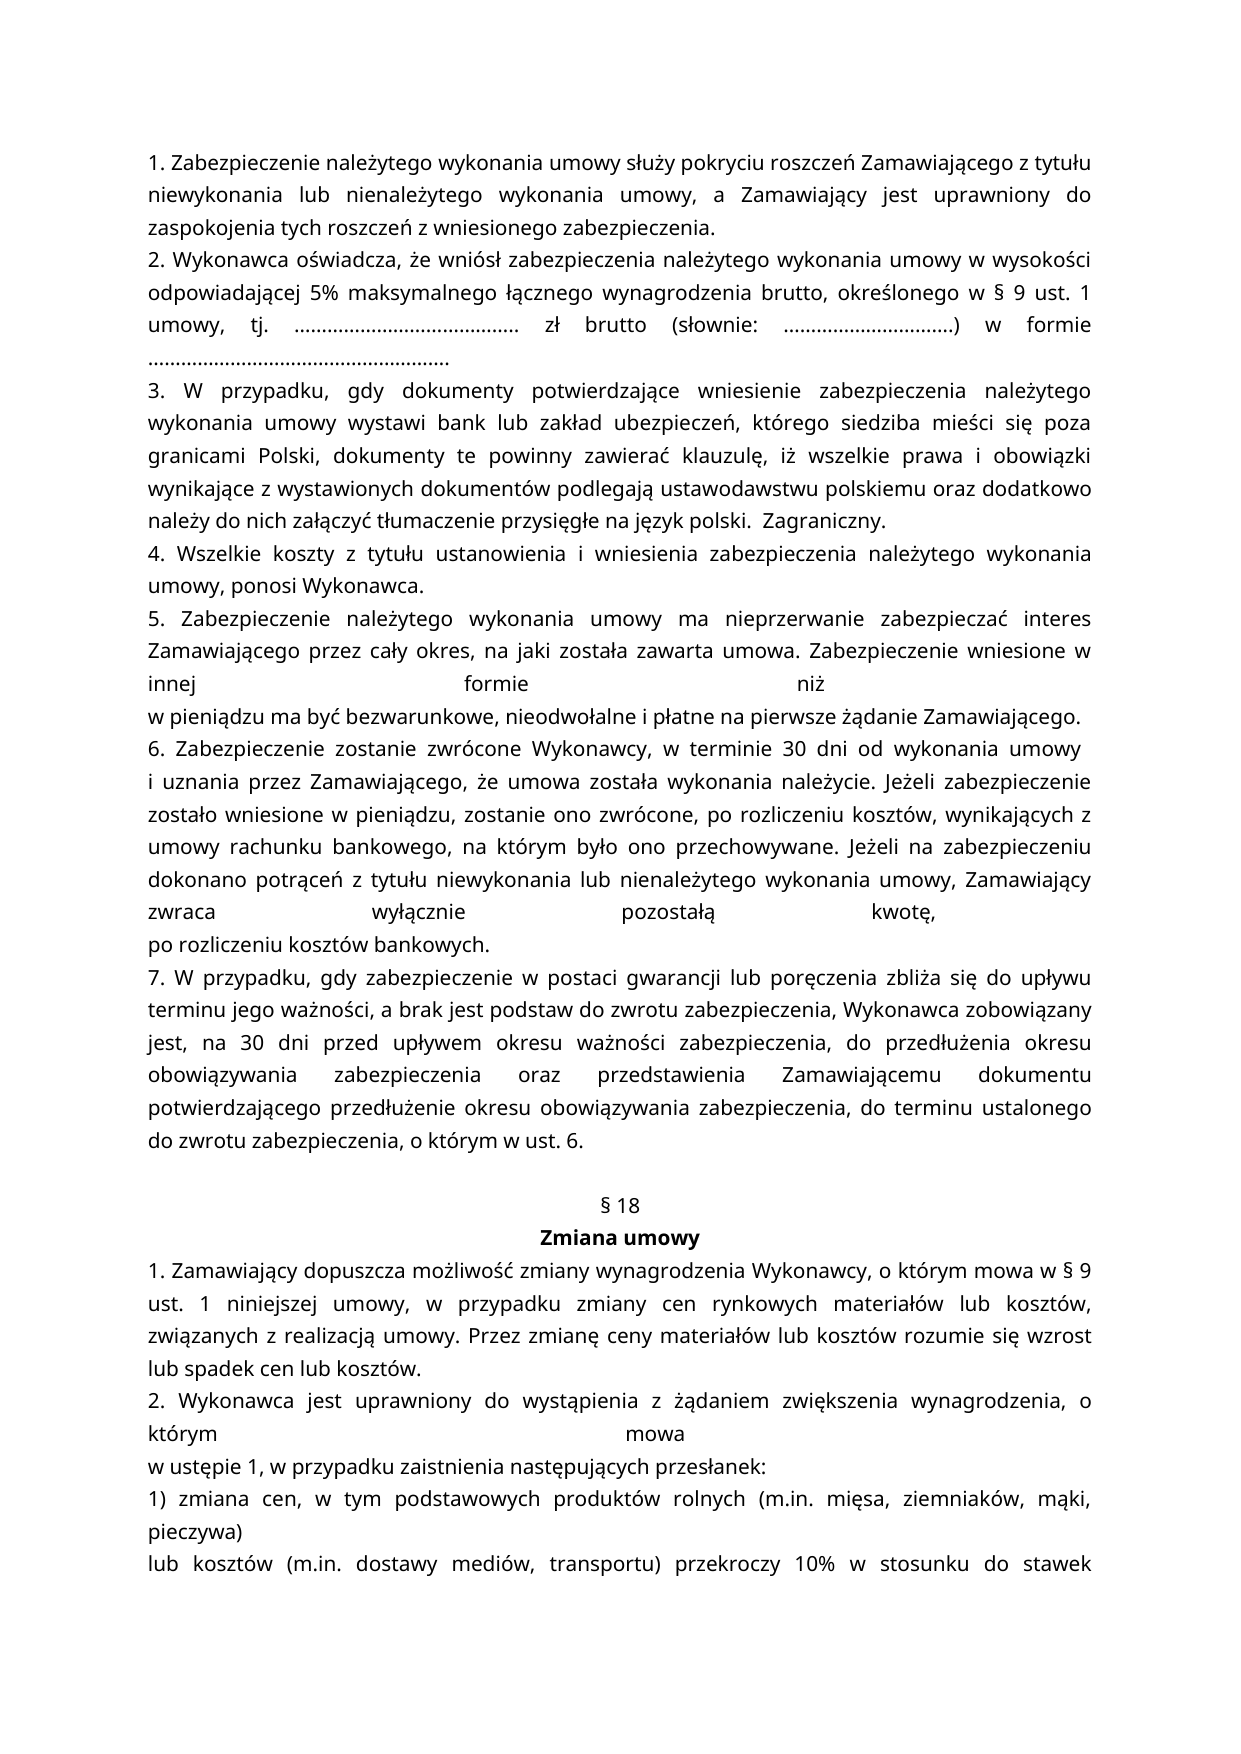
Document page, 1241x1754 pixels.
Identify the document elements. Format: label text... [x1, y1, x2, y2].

text 2. Wykonawca oświadcza, że wniósł zabezpieczenia należytego wykonania umowy w wysokości odpowiadającej 5% maksymalnego łącznego wynagrodzenia brutto, określonego w § 9 ust. 1 umowy, tj. ………………………………….. zł brutto (słownie: ………………………….) w formie ………………………………………………. [148, 245, 1093, 372]
text 3. W przypadku, gdy dokumenty potwierdzające wniesienie zabezpieczenia należytego wykonania umowy wystawi bank lub zakład ubezpieczeń, którego siedziba mieści się poza granicami Polski, dokumenty te powinny zawierać klauzulę, iż wszelkie prawa i obowiązki wynikające z wystawionych dokumentów podlegają ustawodawstwu polskiemu oraz dodatkowo należy do nich załączyć tłumaczenie przysięgłe na język polski. Zagraniczny. [148, 376, 1093, 535]
text § 18 [148, 1191, 1093, 1219]
text 1. Zamawiający dopuszcza możliwość zmiany wynagrodzenia Wykonawcy, o którym mowa w § 9 ust. 1 niniejszej umowy, w przypadku zmiany cen rynkowych materiałów lub kosztów, związanych z realizacją umowy. Przez zmianę ceny materiałów lub kosztów rozumie się wzrost lub spadek cen lub kosztów. [148, 1256, 1093, 1382]
text Zmiana umowy [148, 1223, 1093, 1252]
text 1) zmiana cen, w tym podstawowych produktów rolnych (m.in. mięsa, ziemniaków, mąki, pieczywa) lub kosztów (m.in. dostawy mediów, transportu) przekroczy 10% w stosunku do stawek [148, 1484, 1093, 1578]
text 7. W przypadku, gdy zabezpieczenie w postaci gwarancji lub poręczenia zbliża się do upływu terminu jego ważności, a brak jest podstaw do zwrotu zabezpieczenia, Wykonawca zobowiązany jest, na 30 dni przed upływem okresu ważności zabezpieczenia, do przedłużenia okresu obowiązywania zabezpieczenia oraz przedstawienia Zamawiającemu dokumentu potwierdzającego przedłużenie okresu obowiązywania zabezpieczenia, do terminu ustalonego do zwrotu zabezpieczenia, o którym w ust. 6. [148, 963, 1093, 1154]
text 1. Zabezpieczenie należytego wykonania umowy służy pokryciu roszczeń Zamawiającego z tytułu niewykonania lub nienależytego wykonania umowy, a Zamawiający jest uprawniony do zaspokojenia tych roszczeń z wniesionego zabezpieczenia. [148, 148, 1093, 241]
text 4. Wszelkie koszty z tytułu ustanowienia i wniesienia zabezpieczenia należytego wykonania umowy, ponosi Wykonawca. [148, 539, 1093, 600]
text 2. Wykonawca jest uprawniony do wystąpienia z żądaniem zwiększenia wynagrodzenia, o którym mowa w ustępie 1, w przypadku zaistnienia następujących przesłanek: [148, 1387, 1093, 1480]
text 5. Zabezpieczenie należytego wykonania umowy ma nieprzerwanie zabezpieczać interes Zamawiającego przez cały okres, na jaki została zawarta umowa. Zabezpieczenie wniesione w innej formie niż w pieniądzu ma być bezwarunkowe, nieodwołalne i płatne na pierwsze żądanie Zamawiającego. [148, 604, 1093, 730]
text 6. Zabezpieczenie zostanie zwrócone Wykonawcy, w terminie 30 dni od wykonania umowy i uznania przez Zamawiającego, że umowa została wykonania należycie. Jeżeli zabezpieczenie zostało wniesione w pieniądzu, zostanie ono zwrócone, po rozliczeniu kosztów, wynikających z umowy rachunku bankowego, na którym było ono przechowywane. Jeżeli na zabezpieczeniu dokonano potrąceń z tytułu niewykonania lub nienależytego wykonania umowy, Zamawiający zwraca wyłącznie pozostałą kwotę, po rozliczeniu kosztów bankowych. [148, 734, 1093, 958]
